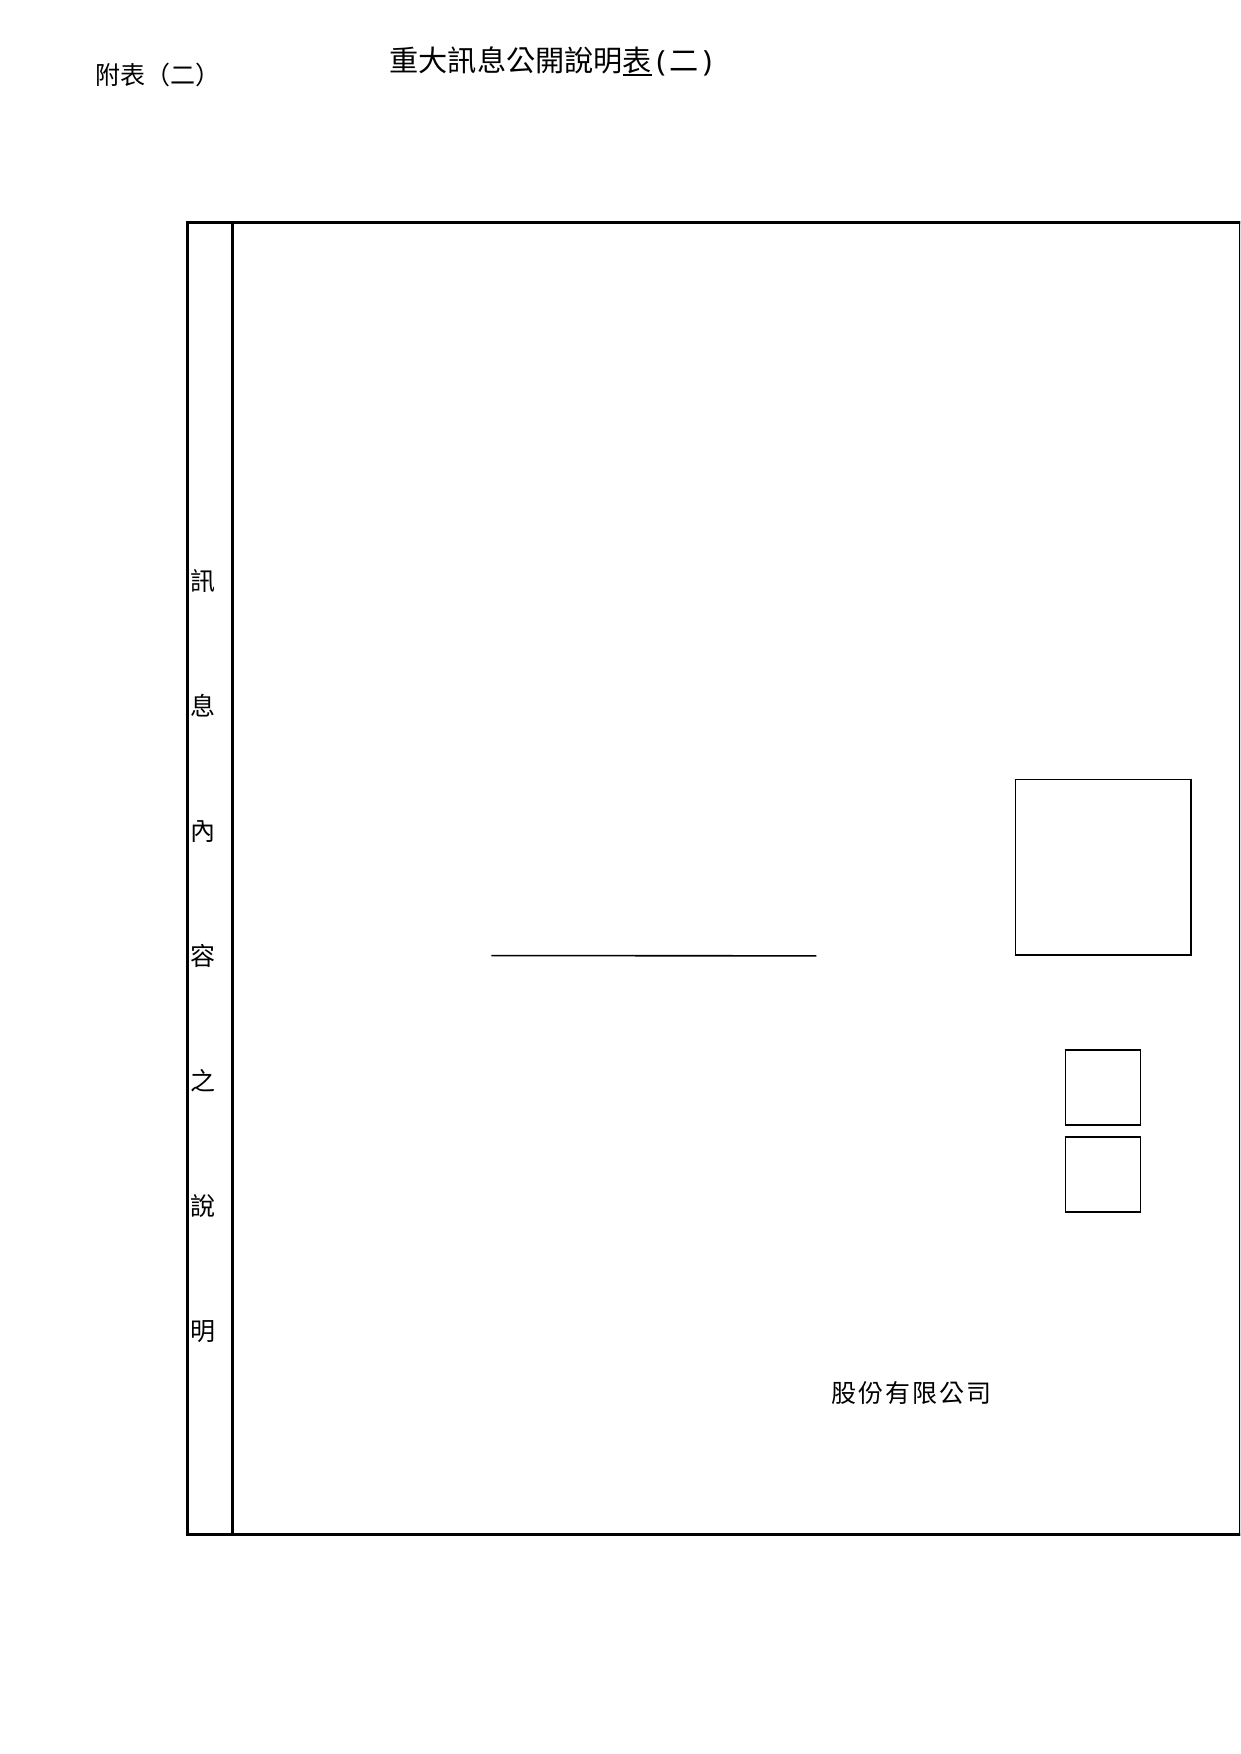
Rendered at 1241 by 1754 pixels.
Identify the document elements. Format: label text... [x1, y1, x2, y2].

table_header [1066, 1138, 1140, 1211]
text 附表（二） [95, 55, 224, 92]
table_header [1066, 1051, 1140, 1124]
table_header 訊息內 容 之說 明 [189, 224, 231, 1533]
text 重大訊息公開說明表(二) [389, 38, 892, 80]
table_header [1016, 780, 1190, 954]
table_header 股份有限公司 [234, 224, 1239, 1533]
